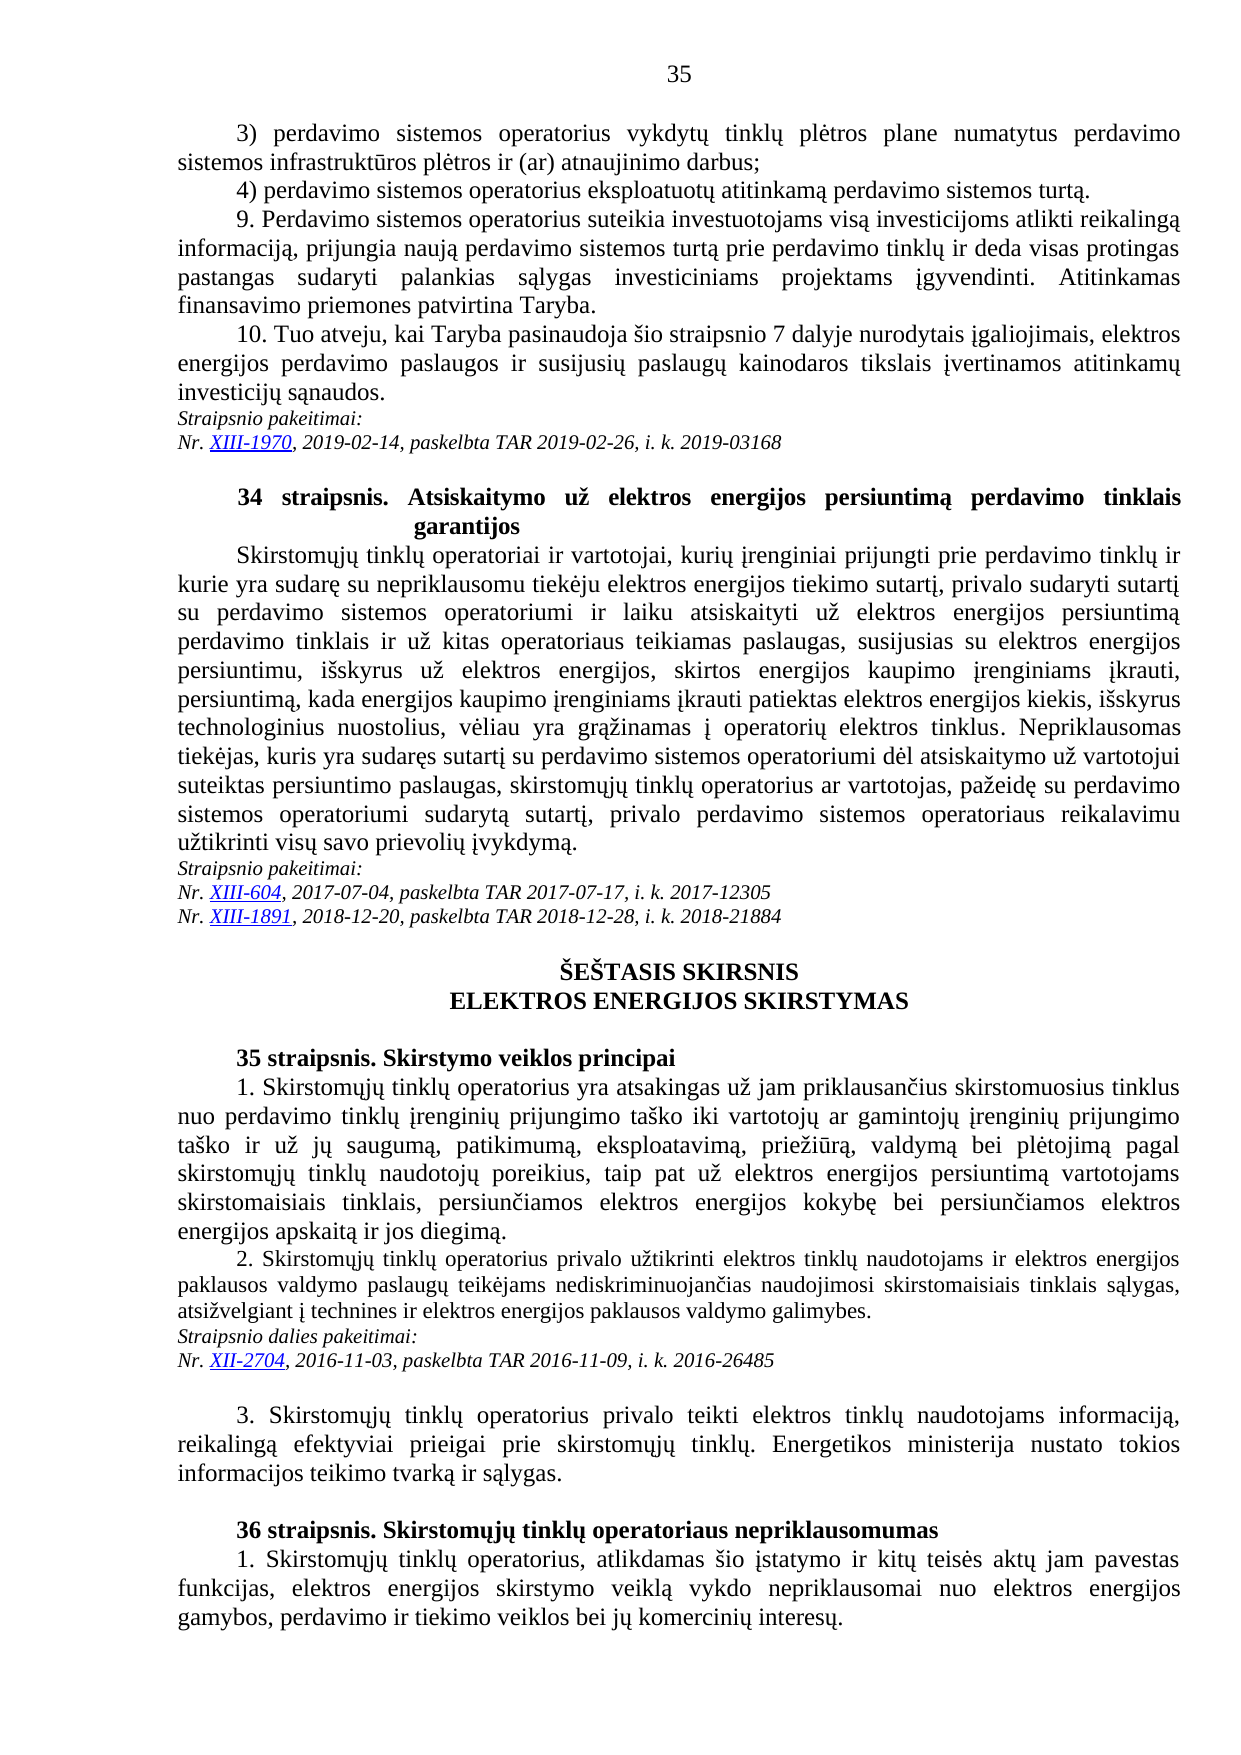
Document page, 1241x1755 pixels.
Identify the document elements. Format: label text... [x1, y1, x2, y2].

text Nr. XIII-1970, 2019-02-14, paskelbta TAR 2019-02-26, i. k. 2019-03168 [177, 430, 1181, 454]
text 10. Tuo atveju, kai Taryba pasinaudoja šio straipsnio 7 dalyje nurodytais įgaliojimais, elektros energijos perdavimo paslaugos ir susijusių paslaugų kainodaros tikslais įvertinamos atitinkamų investicijų sąnaudos. [177, 319, 1181, 406]
text 36 straipsnis. Skirstomųjų tinklų operatoriaus nepriklausomumas [177, 1516, 1181, 1544]
text Straipsnio dalies pakeitimai: [177, 1324, 1181, 1348]
text 9. Perdavimo sistemos operatorius suteikia investuotojams visą investicijoms atlikti reikalingą informaciją, prijungia naują perdavimo sistemos turtą prie perdavimo tinklų ir deda visas protingas pastangas sudaryti palankias sąlygas investiciniams projektams įgyvendinti. Atitinkamas finansavimo priemones patvirtina Taryba. [177, 204, 1181, 319]
text 35 straipsnis. Skirstymo veiklos principai [177, 1043, 1181, 1072]
text 3) perdavimo sistemos operatorius vykdytų tinklų plėtros plane numatytus perdavimo sistemos infrastruktūros plėtros ir (ar) atnaujinimo darbus; [177, 118, 1181, 176]
text Straipsnio pakeitimai: [177, 406, 1181, 430]
text Nr. XIII-604, 2017-07-04, paskelbta TAR 2017-07-17, i. k. 2017-12305 [177, 880, 1181, 904]
text ELEKTROS ENERGIJOS SKIRSTYMAS [177, 986, 1181, 1015]
text Nr. XIII-1891, 2018-12-20, paskelbta TAR 2018-12-28, i. k. 2018-21884 [177, 904, 1181, 928]
text 3. Skirstomųjų tinklų operatorius privalo teikti elektros tinklų naudotojams informaciją, reikalingą efektyviai prieigai prie skirstomųjų tinklų. Energetikos ministerija nustato tokios informacijos teikimo tvarką ir sąlygas. [177, 1401, 1181, 1487]
text Nr. XII-2704, 2016-11-03, paskelbta TAR 2016-11-09, i. k. 2016-26485 [177, 1348, 1181, 1372]
text 2. Skirstomųjų tinklų operatorius privalo užtikrinti elektros tinklų naudotojams ir elektros energijos paklausos valdymo paslaugų teikėjams nediskriminuojančias naudojimosi skirstomaisiais tinklais sąlygas, atsižvelgiant į technines ir elektros energijos paklausos valdymo galimybes. [177, 1245, 1181, 1324]
text ŠEŠTASIS SKIRSNIS [177, 957, 1181, 986]
text Straipsnio pakeitimai: [177, 856, 1181, 880]
text 4) perdavimo sistemos operatorius eksploatuotų atitinkamą perdavimo sistemos turtą. [177, 176, 1181, 204]
text 34 straipsnis. Atsiskaitymo už elektros energijos persiuntimą perdavimo tinklais garantijos [237, 482, 1181, 540]
text 1. Skirstomųjų tinklų operatorius, atlikdamas šio įstatymo ir kitų teisės aktų jam pavestas funkcijas, elektros energijos skirstymo veiklą vykdo nepriklausomai nuo elektros energijos gamybos, perdavimo ir tiekimo veiklos bei jų komercinių interesų. [177, 1544, 1181, 1631]
text Skirstomųjų tinklų operatoriai ir vartotojai, kurių įrenginiai prijungti prie perdavimo tinklų ir kurie yra sudarę su nepriklausomu tiekėju elektros energijos tiekimo sutartį, privalo sudaryti sutartį su perdavimo sistemos operatoriumi ir laiku atsiskaityti už elektros energijos persiuntimą perdavimo tinklais ir už kitas operatoriaus teikiamas paslaugas, susijusias su elektros energijos persiuntimu, išskyrus už elektros energijos, skirtos energijos kaupimo įrenginiams įkrauti, persiuntimą, kada energijos kaupimo įrenginiams įkrauti patiektas elektros energijos kiekis, išskyrus technologinius nuostolius, vėliau yra grąžinamas į operatorių elektros tinklus. Nepriklausomas tiekėjas, kuris yra sudaręs sutartį su perdavimo sistemos operatoriumi dėl atsiskaitymo už vartotojui suteiktas persiuntimo paslaugas, skirstomųjų tinklų operatorius ar vartotojas, pažeidę su perdavimo sistemos operatoriumi sudarytą sutartį, privalo perdavimo sistemos operatoriaus reikalavimu užtikrinti visų savo prievolių įvykdymą. [177, 540, 1181, 856]
text 1. Skirstomųjų tinklų operatorius yra atsakingas už jam priklausančius skirstomuosius tinklus nuo perdavimo tinklų įrenginių prijungimo taško iki vartotojų ar gamintojų įrenginių prijungimo taško ir už jų saugumą, patikimumą, eksploatavimą, priežiūrą, valdymą bei plėtojimą pagal skirstomųjų tinklų naudotojų poreikius, taip pat už elektros energijos persiuntimą vartotojams skirstomaisiais tinklais, persiunčiamos elektros energijos kokybę bei persiunčiamos elektros energijos apskaitą ir jos diegimą. [177, 1072, 1181, 1245]
